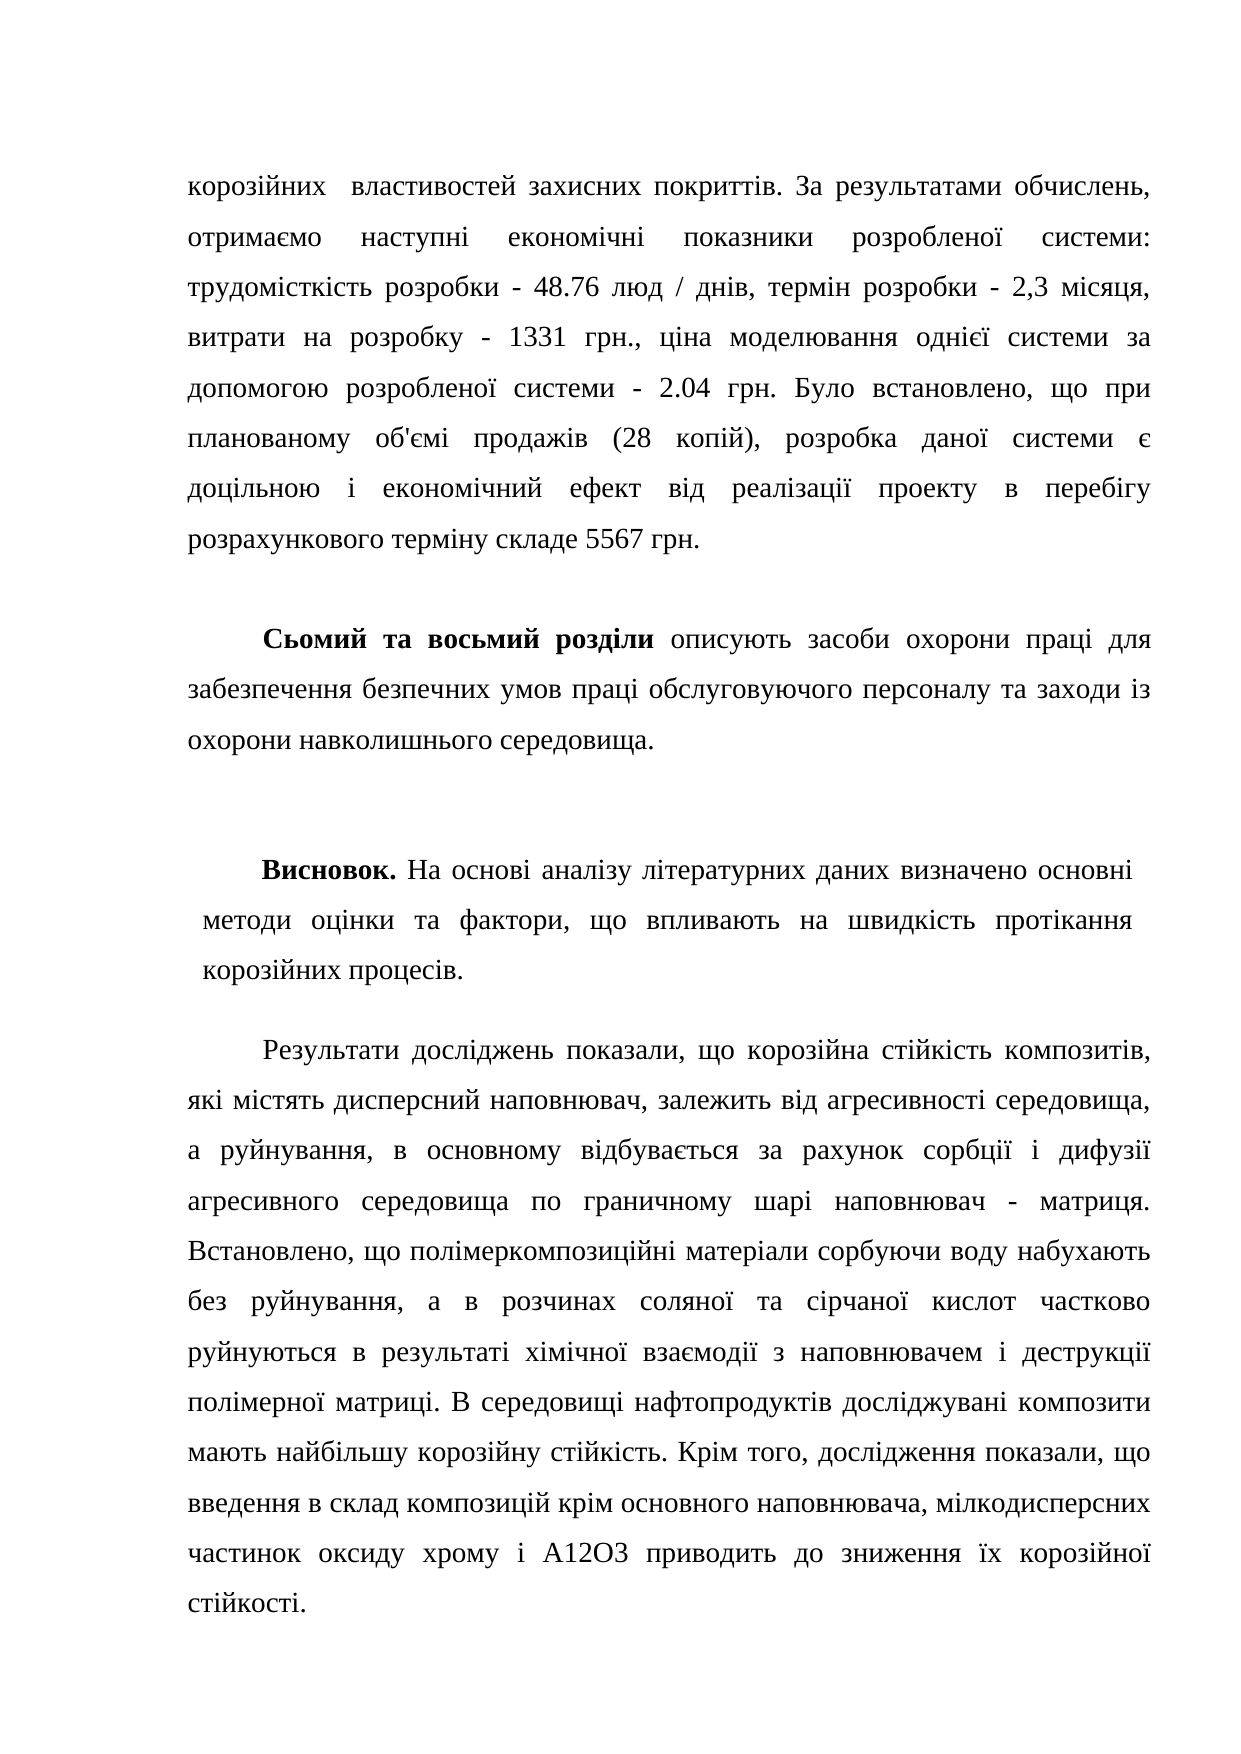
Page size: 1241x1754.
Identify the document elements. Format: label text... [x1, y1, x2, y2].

text Сьомий та восьмий розділи описують засоби охорони праці для забезпечення безпечних умов праці обслуговуючого персоналу та заходи із охорони навколишнього середовища. [187, 621, 1152, 756]
text Результати досліджень показали, що корозійна стійкість композитів, які містять дисперсний наповнювач, залежить від агресивності середовища, а руйнування, в основному відбувається за рахунок сорбції і дифузії агресивного середовища по граничному шарі наповнювач - матриця. Встановлено, що полімеркомпозиційні матеріали сорбуючи воду набухають без руйнування, а в розчинах соляної та сірчаної кислот частково руйнуються в результаті хімічної взаємодії з наповнювачем і деструкції полімерної матриці. В середовищі нафтопродуктів досліджувані композити мають найбільшу корозійну стійкість. Крім того, дослідження показали, що введення в склад композицій крім основного наповнювача, мілкодисперсних частинок оксиду хрому і А12О3 приводить до зниження їх корозійної стійкості. [187, 1032, 1152, 1619]
text Висновок. На основі аналізу літературних даних визначено основні методи оцінки та фактори, що впливають на швидкість протікання корозійних процесів. [202, 852, 1134, 986]
text корозійних властивостей захисних покриттів. За результатами обчислень, отримаємо наступні економічні показники розробленої системи: трудомісткість розробки - 48.76 люд / днів, термін розробки - 2,3 місяця, витрати на розробку - 1331 грн., ціна моделювання однієї системи за допомогою розробленої системи - 2.04 грн. Було встановлено, що при планованому об'ємі продажів (28 копій), розробка даної системи є доцільною і економічний ефект від реалізації проекту в перебігу розрахункового терміну складе 5567 грн. [187, 168, 1152, 554]
